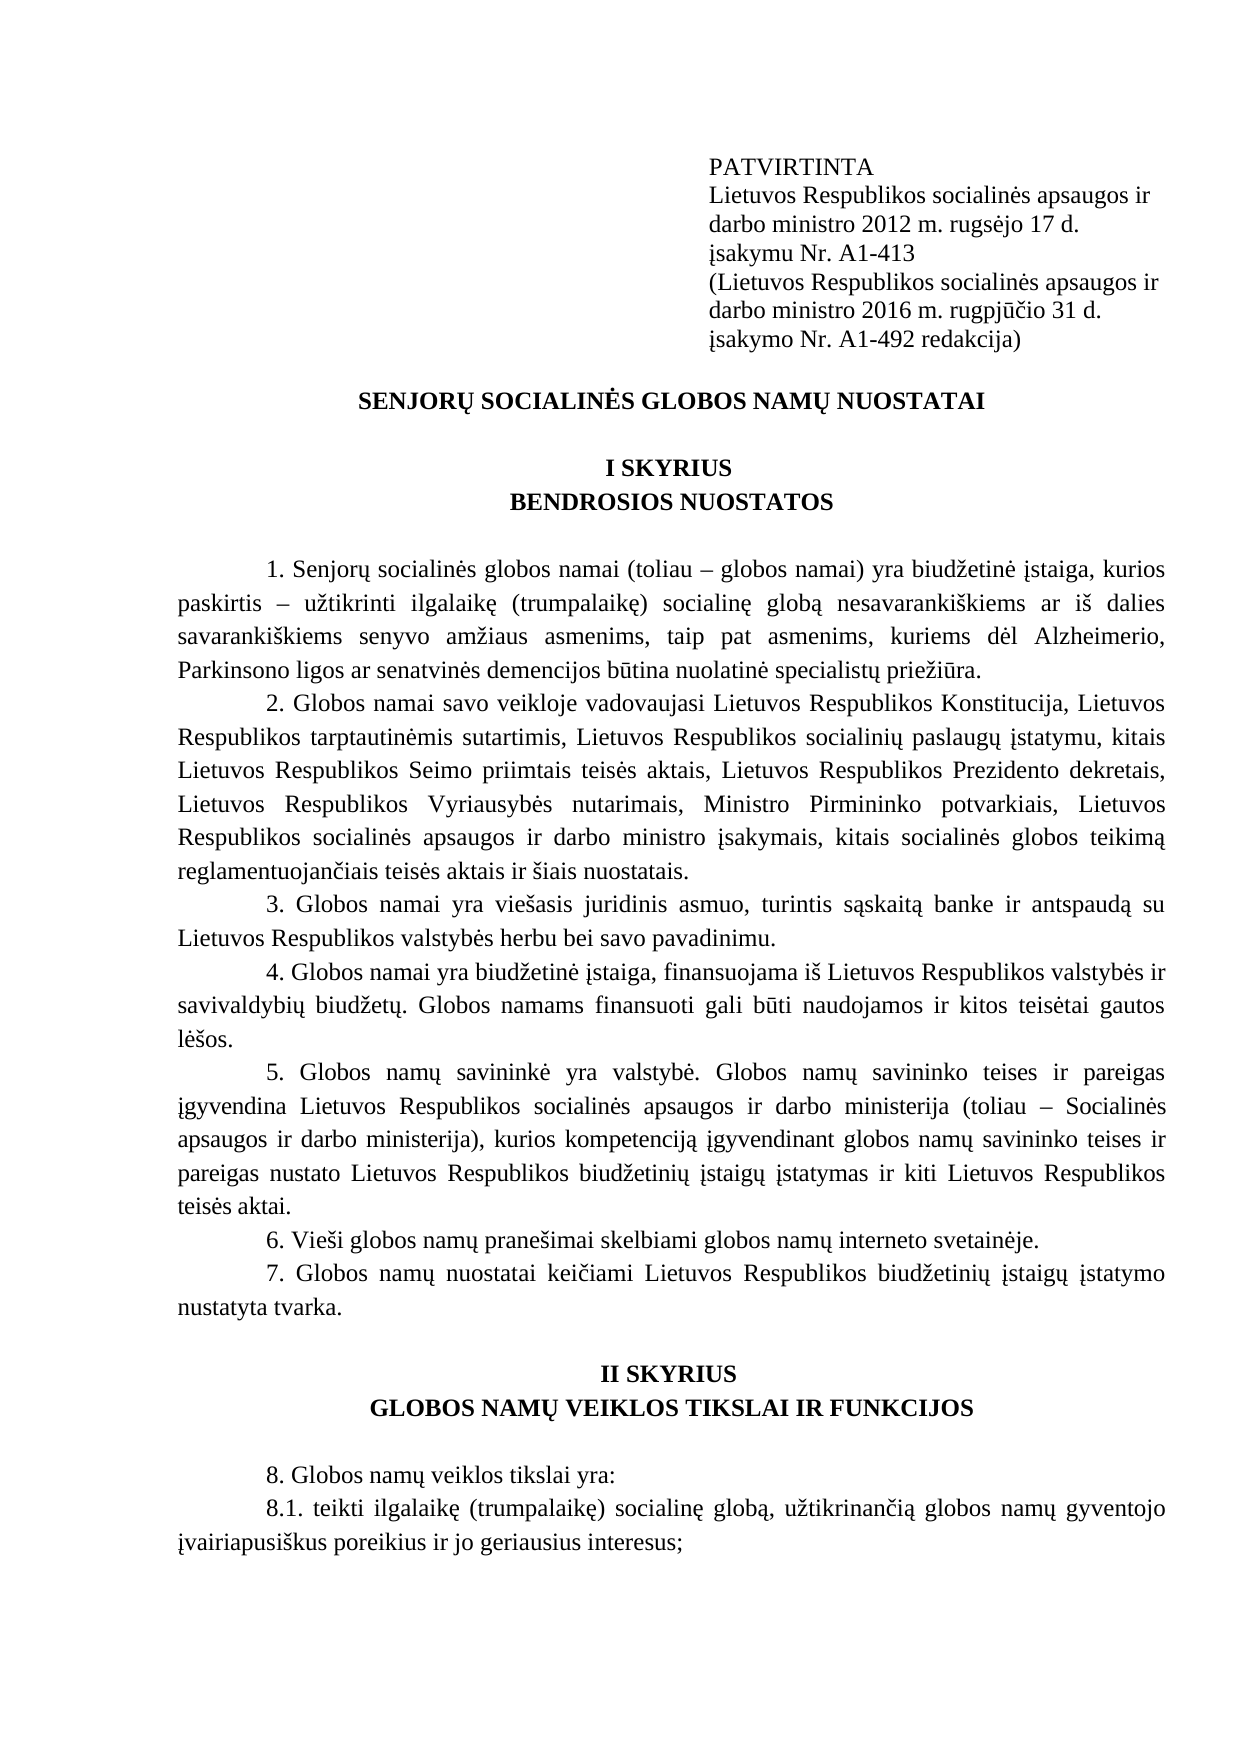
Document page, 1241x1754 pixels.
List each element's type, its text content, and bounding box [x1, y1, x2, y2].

text GLOBOS NAMŲ VEIKLOS TIKSLAI IR FUNKCIJOS [177, 1393, 1166, 1421]
text 8. Globos namų veiklos tikslai yra: [177, 1460, 1166, 1488]
text 7. Globos namų nuostatai keičiami Lietuvos Respublikos biudžetinių įstaigų įstatymo nustatyta tvarka. [177, 1258, 1166, 1321]
text 3. Globos namai yra viešasis juridinis asmuo, turintis sąskaitą banke ir antspaudą su Lietuvos Respublikos valstybės herbu bei savo pavadinimu. [177, 889, 1166, 952]
text SENJORŲ SOCIALINĖS GLOBOS NAMŲ NUOSTATAI [177, 386, 1166, 415]
text II SKYRIUS [177, 1359, 1166, 1388]
text I SKYRIUS [177, 453, 1166, 482]
text 4. Globos namai yra biudžetinė įstaiga, finansuojama iš Lietuvos Respublikos valstybės ir savivaldybių biudžetų. Globos namams finansuoti gali būti naudojamos ir kitos teisėtai gautos lėšos. [177, 957, 1166, 1052]
text 2. Globos namai savo veikloje vadovaujasi Lietuvos Respublikos Konstitucija, Lietuvos Respublikos tarptautinėmis sutartimis, Lietuvos Respublikos socialinių paslaugų įstatymu, kitais Lietuvos Respublikos Seimo priimtais teisės aktais, Lietuvos Respublikos Prezidento dekretais, Lietuvos Respublikos Vyriausybės nutarimais, Ministro Pirmininko potvarkiais, Lietuvos Respublikos socialinės apsaugos ir darbo ministro įsakymais, kitais socialinės globos teikimą reglamentuojančiais teisės aktais ir šiais nuostatais. [177, 688, 1166, 885]
text 6. Vieši globos namų pranešimai skelbiami globos namų interneto svetainėje. [177, 1225, 1166, 1254]
text PATVIRTINTA [709, 152, 1166, 180]
text darbo ministro 2016 m. rugpjūčio 31 d. [709, 295, 1166, 324]
text 1. Senjorų socialinės globos namai (toliau – globos namai) yra biudžetinė įstaiga, kurios paskirtis – užtikrinti ilgalaikę (trumpalaikę) socialinę globą nesavarankiškiems ar iš dalies savarankiškiems senyvo amžiaus asmenims, taip pat asmenims, kuriems dėl Alzheimerio, Parkinsono ligos ar senatvinės demencijos būtina nuolatinė specialistų priežiūra. [177, 554, 1166, 683]
text darbo ministro 2012 m. rugsėjo 17 d. [709, 209, 1166, 238]
text įsakymu Nr. A1-413 [709, 238, 1166, 267]
text Lietuvos Respublikos socialinės apsaugos ir [709, 180, 1166, 209]
text 5. Globos namų savininkė yra valstybė. Globos namų savininko teises ir pareigas įgyvendina Lietuvos Respublikos socialinės apsaugos ir darbo ministerija (toliau – Socialinės apsaugos ir darbo ministerija), kurios kompetenciją įgyvendinant globos namų savininko teises ir pareigas nustato Lietuvos Respublikos biudžetinių įstaigų įstatymas ir kiti Lietuvos Respublikos teisės aktai. [177, 1057, 1166, 1220]
text BENDROSIOS NUOSTATOS [177, 487, 1166, 516]
text (Lietuvos Respublikos socialinės apsaugos ir [709, 267, 1166, 295]
text įsakymo Nr. A1-492 redakcija) [709, 324, 1166, 353]
text 8.1. teikti ilgalaikę (trumpalaikę) socialinę globą, užtikrinančią globos namų gyventojo įvairiapusiškus poreikius ir jo geriausius interesus; [177, 1493, 1166, 1556]
